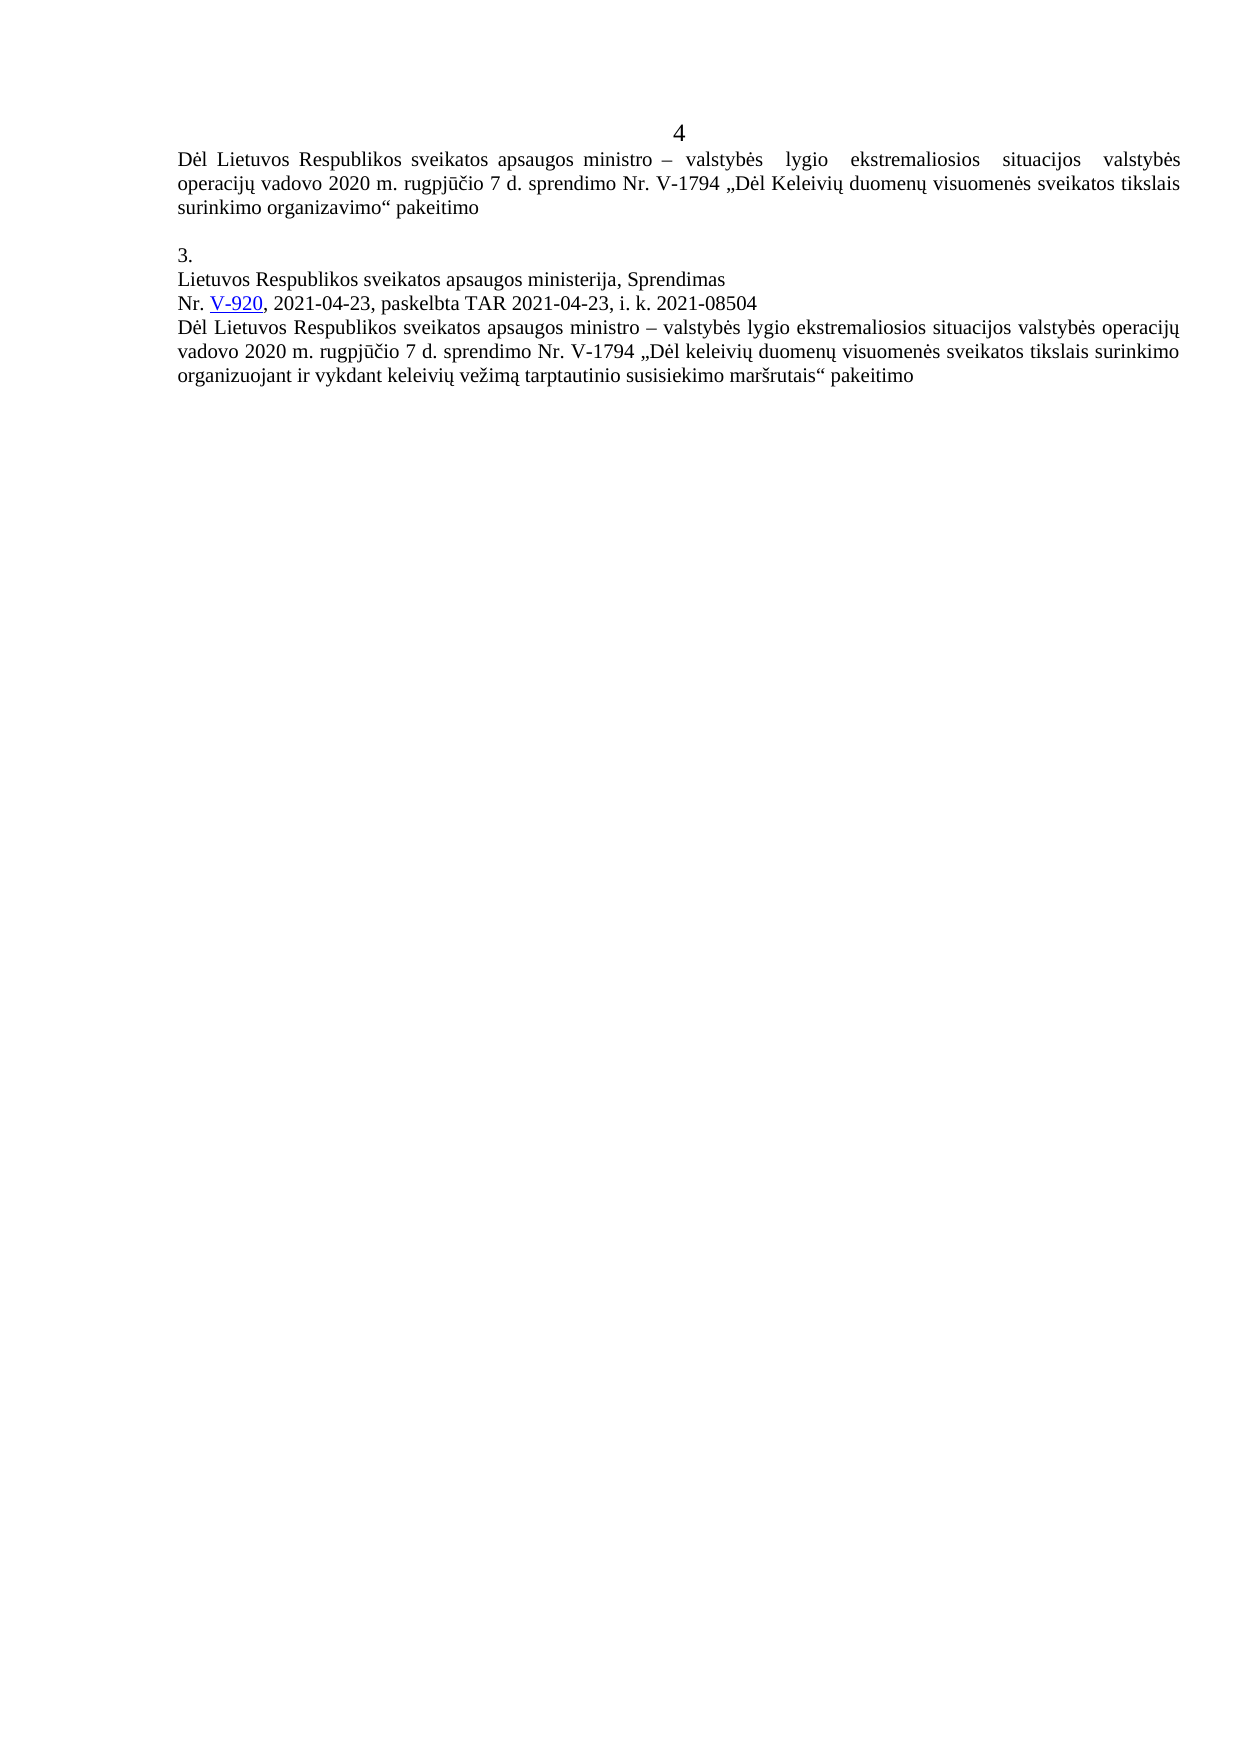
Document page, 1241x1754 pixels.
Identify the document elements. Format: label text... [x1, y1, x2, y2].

text Dėl Lietuvos Respublikos sveikatos apsaugos ministro – valstybės lygio ekstremaliosios situacijos valstybės operacijų vadovo 2020 m. rugpjūčio 7 d. sprendimo Nr. V-1794 „Dėl Keleivių duomenų visuomenės sveikatos tikslais surinkimo organizavimo“ pakeitimo [177, 147, 1181, 219]
text Lietuvos Respublikos sveikatos apsaugos ministerija, Sprendimas [177, 267, 1181, 291]
text Dėl Lietuvos Respublikos sveikatos apsaugos ministro – valstybės lygio ekstremaliosios situacijos valstybės operacijų vadovo 2020 m. rugpjūčio 7 d. sprendimo Nr. V-1794 „Dėl keleivių duomenų visuomenės sveikatos tikslais surinkimo organizuojant ir vykdant keleivių vežimą tarptautinio susisiekimo maršrutais“ pakeitimo [177, 315, 1181, 387]
text Nr. V-920, 2021-04-23, paskelbta TAR 2021-04-23, i. k. 2021-08504 [177, 291, 1181, 315]
text 3. [177, 243, 1181, 267]
